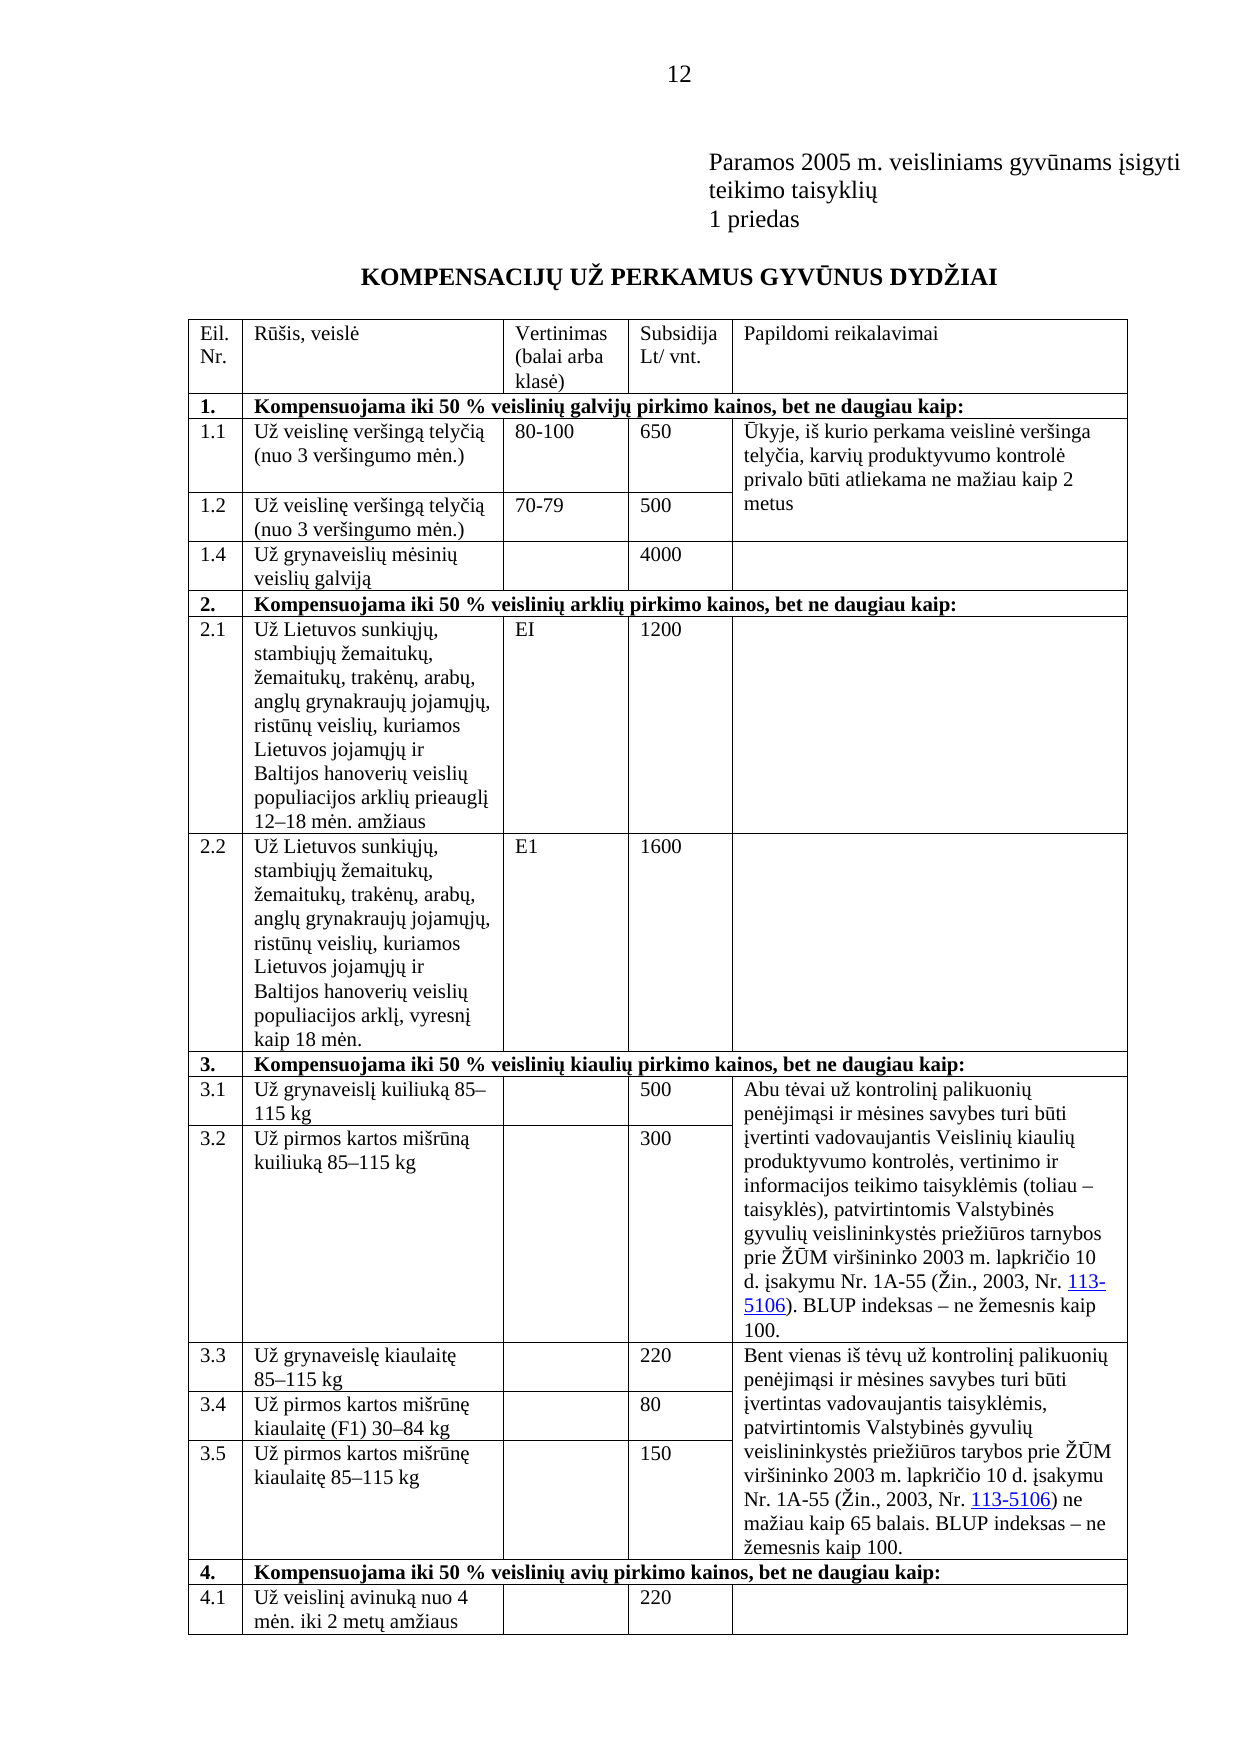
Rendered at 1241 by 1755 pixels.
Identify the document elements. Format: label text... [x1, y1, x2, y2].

table_cell Už Lietuvos sunkiųjų, stambiųjų žemaitukų, žemaitukų, trakėnų, arabų, anglų grynakraujų jojamųjų, ristūnų veislių, kuriamos Lietuvos jojamųjų ir Baltijos hanoverių veislių populiacijos arklių prieauglį 12–18 mėn. amžiaus [243, 617, 503, 833]
table_cell [504, 1392, 628, 1440]
text KOMPENSACIJŲ UŽ PERKAMUS GYVŪNUS DYDŽIAI [177, 262, 1181, 291]
table_cell 300 [629, 1126, 732, 1342]
table_cell [504, 1343, 628, 1391]
table_cell [733, 1585, 1127, 1633]
table_cell Už veislinę veršingą telyčią (nuo 3 veršingumo mėn.) [243, 493, 503, 541]
table_header Subsidija Lt/ vnt. [629, 320, 732, 393]
table_cell [504, 1126, 628, 1342]
table_cell [733, 542, 1127, 590]
table_cell Už pirmos kartos mišrūną kuiliuką 85–115 kg [243, 1126, 503, 1342]
table_cell 150 [629, 1441, 732, 1559]
table_cell 3.4 [189, 1392, 242, 1440]
table_cell 3. [189, 1052, 242, 1076]
table_cell Už pirmos kartos mišrūnę kiaulaitę (F1) 30–84 kg [243, 1392, 503, 1440]
table_cell [504, 1441, 628, 1559]
table_cell E1 [504, 834, 628, 1051]
table_cell 3.3 [189, 1343, 242, 1391]
table_cell 220 [629, 1585, 732, 1633]
table_cell Už grynaveislį kuiliuką 85–115 kg [243, 1077, 503, 1125]
table_cell 2.1 [189, 617, 242, 833]
table_cell [504, 1077, 628, 1125]
table_header Eil. Nr. [189, 320, 242, 393]
table_cell 4. [189, 1560, 242, 1584]
table_cell 3.1 [189, 1077, 242, 1125]
table_cell Už veislinę veršingą telyčią (nuo 3 veršingumo mėn.) [243, 419, 503, 492]
table_cell 4.1 [189, 1585, 242, 1633]
table_cell 1.2 [189, 493, 242, 541]
table_cell [733, 834, 1127, 1051]
table_cell 1200 [629, 617, 732, 833]
table_cell EI [504, 617, 628, 833]
table_cell [504, 1585, 628, 1633]
table_cell 1.1 [189, 419, 242, 492]
table_cell 1600 [629, 834, 732, 1051]
table_cell 1. [189, 394, 242, 418]
table_cell 3.5 [189, 1441, 242, 1559]
table_cell 80-100 [504, 419, 628, 492]
table_header Papildomi reikalavimai [733, 320, 1127, 393]
table_cell 500 [629, 493, 732, 541]
table_cell 4000 [629, 542, 732, 590]
table_cell 220 [629, 1343, 732, 1391]
table_header Rūšis, veislė [243, 320, 503, 393]
text Paramos 2005 m. veisliniams gyvūnams įsigyti [177, 147, 1181, 176]
table_cell Už pirmos kartos mišrūnę kiaulaitę 85–115 kg [243, 1441, 503, 1559]
table_cell Už grynaveislių mėsinių veislių galviją [243, 542, 503, 590]
table_cell Už grynaveislę kiaulaitę 85–115 kg [243, 1343, 503, 1391]
table_cell Kompensuojama iki 50 % veislinių kiaulių pirkimo kainos, bet ne daugiau kaip: [243, 1052, 1127, 1076]
table_cell 2.2 [189, 834, 242, 1051]
text teikimo taisyklių [177, 176, 1181, 204]
table_cell 70-79 [504, 493, 628, 541]
table_cell 3.2 [189, 1126, 242, 1342]
table_cell 1.4 [189, 542, 242, 590]
table_cell Už Lietuvos sunkiųjų, stambiųjų žemaitukų, žemaitukų, trakėnų, arabų, anglų grynakraujų jojamųjų, ristūnų veislių, kuriamos Lietuvos jojamųjų ir Baltijos hanoverių veislių populiacijos arklį, vyresnį kaip 18 mėn. [243, 834, 503, 1051]
table_cell Abu tėvai už kontrolinį palikuonių penėjimąsi ir mėsines savybes turi būti įvertinti vadovaujantis Veislinių kiaulių produktyvumo kontrolės, vertinimo ir informacijos teikimo taisyklėmis (toliau – taisyklės), patvirtintomis Valstybinės gyvulių veislininkystės priežiūros tarnybos prie ŽŪM viršininko 2003 m. lapkričio 10 d. įsakymu Nr. 1A-55 (Žin., 2003, Nr. 113-5106). BLUP indeksas – ne žemesnis kaip 100. [733, 1077, 1127, 1342]
table_cell Kompensuojama iki 50 % veislinių galvijų pirkimo kainos, bet ne daugiau kaip: [243, 394, 1127, 418]
table_cell Už veislinį avinuką nuo 4 mėn. iki 2 metų amžiaus [243, 1585, 503, 1633]
table_cell [504, 542, 628, 590]
table_cell Bent vienas iš tėvų už kontrolinį palikuonių penėjimąsi ir mėsines savybes turi būti įvertintas vadovaujantis taisyklėmis, patvirtintomis Valstybinės gyvulių veislininkystės priežiūros tarybos prie ŽŪM viršininko 2003 m. lapkričio 10 d. įsakymu Nr. 1A-55 (Žin., 2003, Nr. 113-5106) ne mažiau kaip 65 balais. BLUP indeksas – ne žemesnis kaip 100. [733, 1343, 1127, 1559]
table_cell Kompensuojama iki 50 % veislinių arklių pirkimo kainos, bet ne daugiau kaip: [243, 591, 1127, 616]
table_cell 650 [629, 419, 732, 492]
table_cell Kompensuojama iki 50 % veislinių avių pirkimo kainos, bet ne daugiau kaip: [243, 1560, 1127, 1584]
text 1 priedas [177, 204, 1181, 233]
table_cell 80 [629, 1392, 732, 1440]
table_cell [733, 617, 1127, 833]
table_header Vertinimas (balai arba klasė) [504, 320, 628, 393]
table_cell 500 [629, 1077, 732, 1125]
table_cell Ūkyje, iš kurio perkama veislinė veršinga telyčia, karvių produktyvumo kontrolė privalo būti atliekama ne mažiau kaip 2 metus [733, 419, 1127, 541]
table_cell 2. [189, 591, 242, 616]
